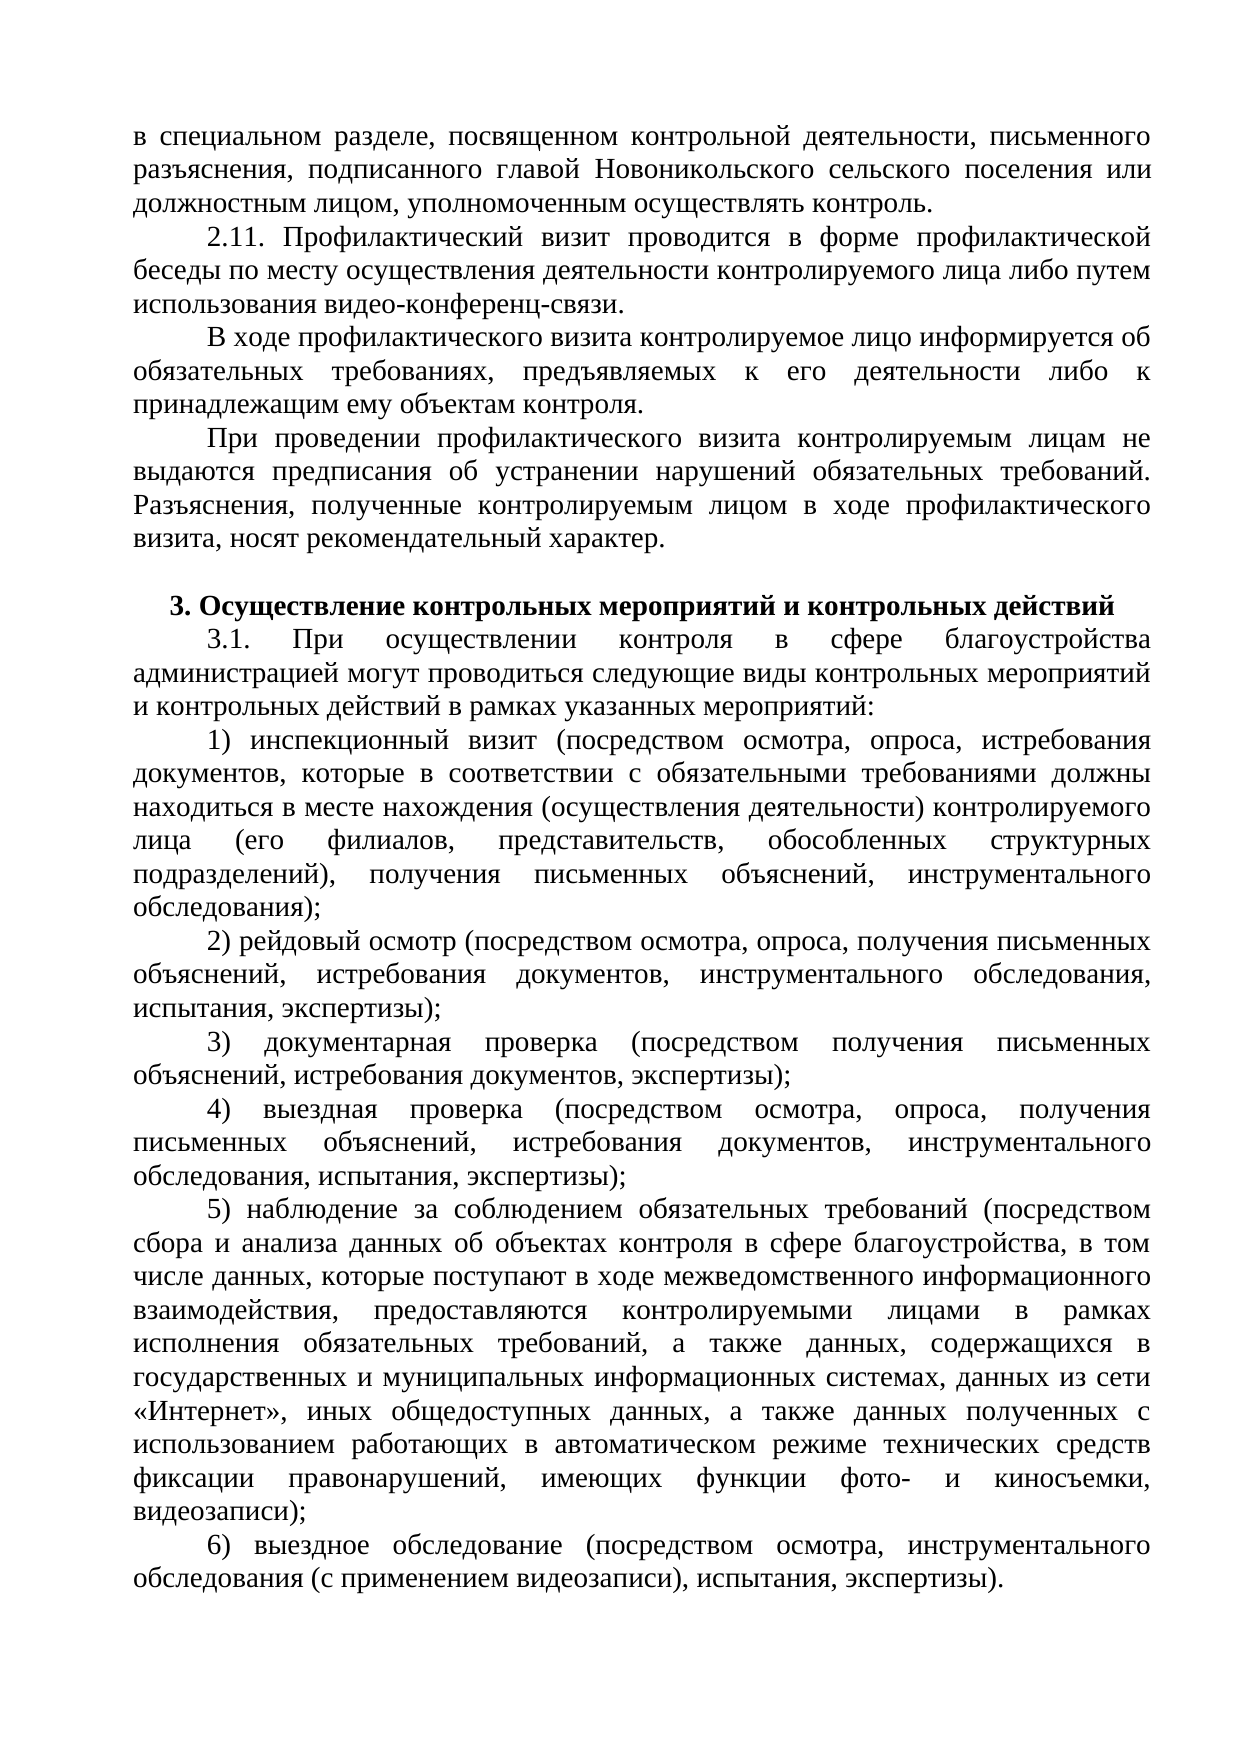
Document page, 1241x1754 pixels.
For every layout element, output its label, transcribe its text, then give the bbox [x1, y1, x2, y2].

text 3. Осуществление контрольных мероприятий и контрольных действий [133, 588, 1152, 621]
text В ходе профилактического визита контролируемое лицо информируется об обязательных требованиях, предъявляемых к его деятельности либо к принадлежащим ему объектам контроля. [133, 319, 1152, 420]
text 3.1. При осуществлении контроля в сфере благоустройства администрацией могут проводиться следующие виды контрольных мероприятий и контрольных действий в рамках указанных мероприятий: [133, 621, 1152, 722]
text 3) документарная проверка (посредством получения письменных объяснений, истребования документов, экспертизы); [133, 1024, 1152, 1091]
text 5) наблюдение за соблюдением обязательных требований (посредством сбора и анализа данных об объектах контроля в сфере благоустройства, в том числе данных, которые поступают в ходе межведомственного информационного взаимодействия, предоставляются контролируемыми лицами в рамках исполнения обязательных требований, а также данных, содержащихся в государственных и муниципальных информационных системах, данных из сети «Интернет», иных общедоступных данных, а также данных полученных с использованием работающих в автоматическом режиме технических средств фиксации правонарушений, имеющих функции фото- и киносъемки, видеозаписи); [133, 1191, 1152, 1527]
text 1) инспекционный визит (посредством осмотра, опроса, истребования документов, которые в соответствии с обязательными требованиями должны находиться в месте нахождения (осуществления деятельности) контролируемого лица (его филиалов, представительств, обособленных структурных подразделений), получения письменных объяснений, инструментального обследования); [133, 722, 1152, 923]
text в специальном разделе, посвященном контрольной деятельности, письменного разъяснения, подписанного главой Новоникольского сельского поселения или должностным лицом, уполномоченным осуществлять контроль. [133, 118, 1152, 219]
text 4) выездная проверка (посредством осмотра, опроса, получения письменных объяснений, истребования документов, инструментального обследования, испытания, экспертизы); [133, 1091, 1152, 1191]
text 2.11. Профилактический визит проводится в форме профилактической беседы по месту осуществления деятельности контролируемого лица либо путем использования видео-конференц-связи. [133, 219, 1152, 319]
text 6) выездное обследование (посредством осмотра, инструментального обследования (с применением видеозаписи), испытания, экспертизы). [133, 1527, 1152, 1594]
text При проведении профилактического визита контролируемым лицам не выдаются предписания об устранении нарушений обязательных требований. Разъяснения, полученные контролируемым лицом в ходе профилактического визита, носят рекомендательный характер. [133, 420, 1152, 554]
text 2) рейдовый осмотр (посредством осмотра, опроса, получения письменных объяснений, истребования документов, инструментального обследования, испытания, экспертизы); [133, 923, 1152, 1024]
